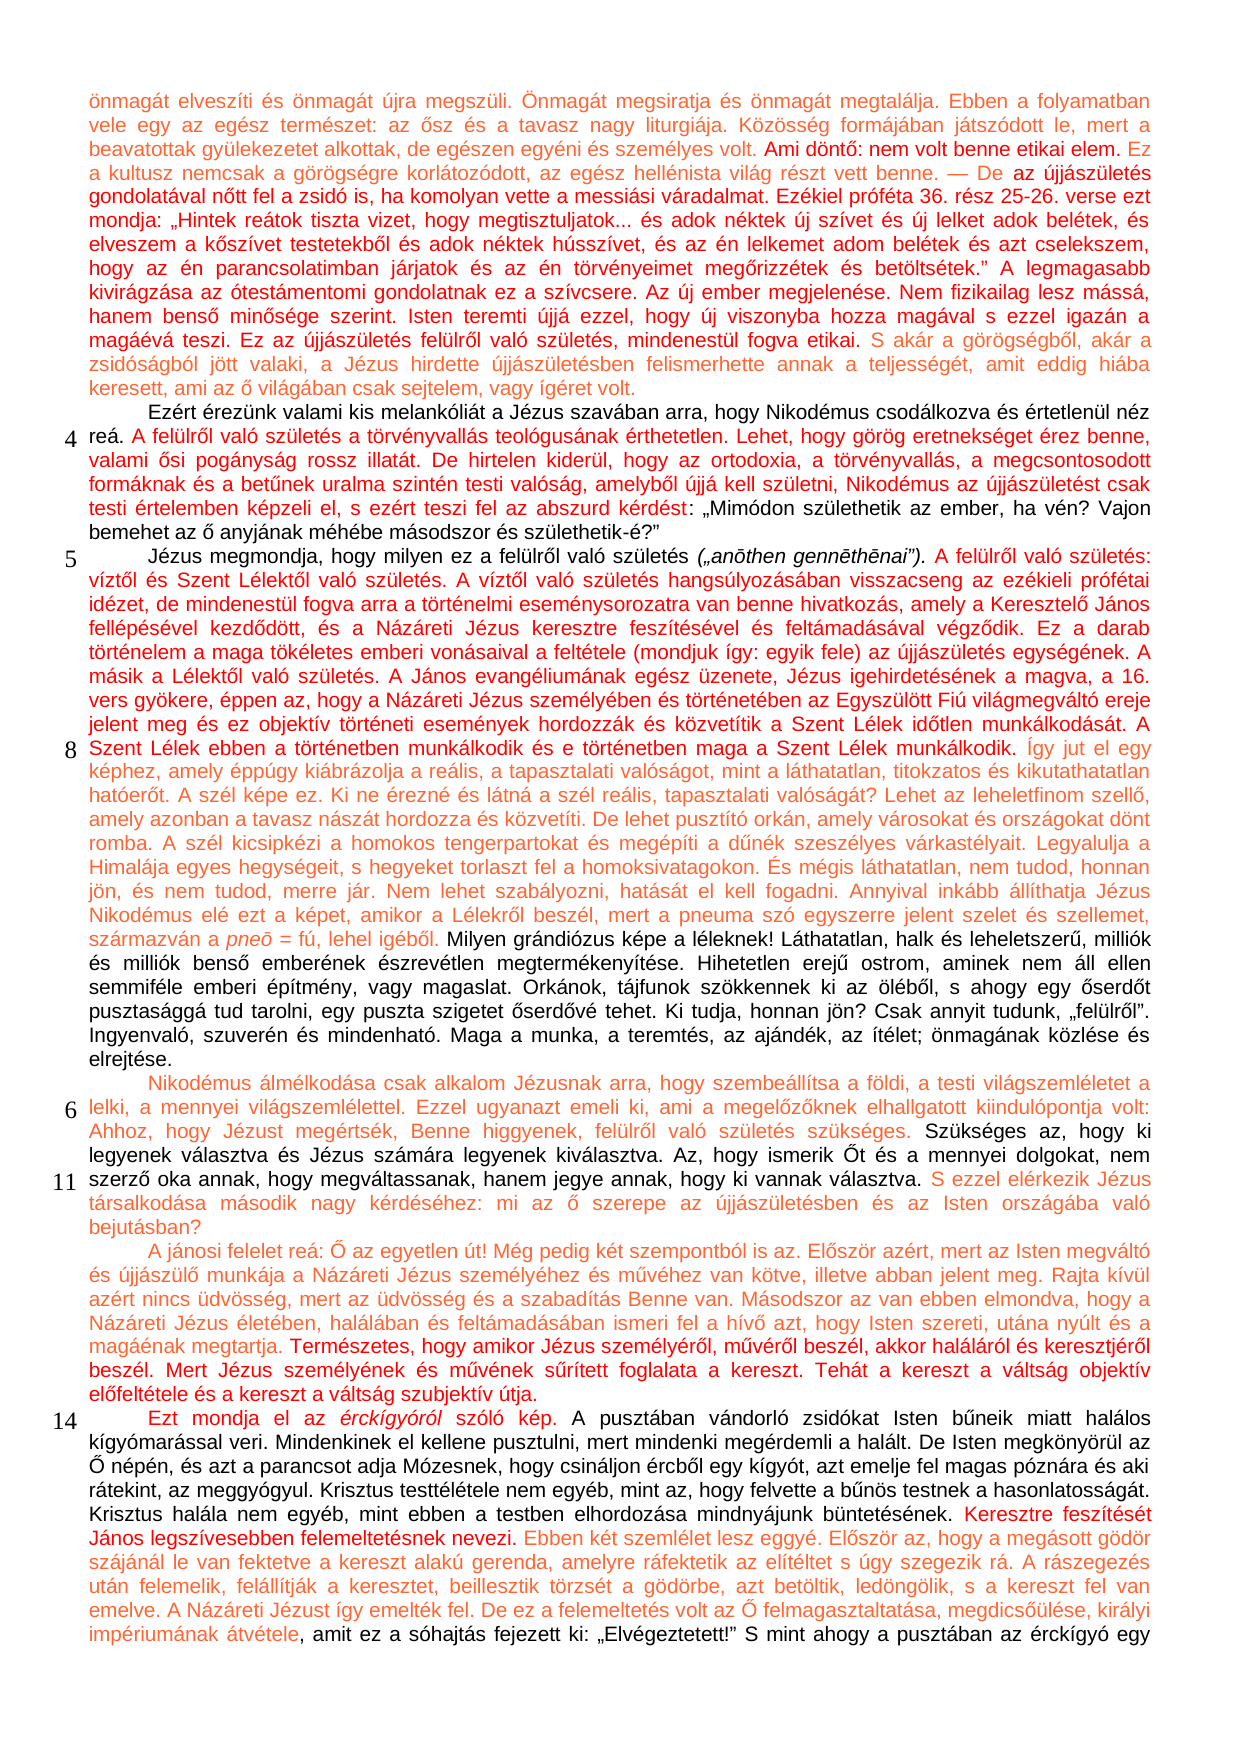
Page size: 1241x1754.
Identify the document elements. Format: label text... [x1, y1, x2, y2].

text Nikodémus álmélkodása csak alkalom Jézusnak arra, hogy szembeállítsa a földi, a testi világszemléletet a lelki, a mennyei világszemlélettel. Ezzel ugyanazt emeli ki, ami a megelőzőknek elhallgatott kiindulópontja volt: Ahhoz, hogy Jézust megértsék, Benne higgyenek, felülről való születés szükséges. Szükséges az, hogy ki legyenek választva és Jézus számára legyenek kiválasztva. Az, hogy ismerik Őt és a mennyei dolgokat, nem szerző oka annak, hogy megváltassanak, hanem jegye annak, hogy ki vannak választva. S ezzel elérkezik Jézus társalkodása második nagy kérdéséhez: mi az ő szerepe az újjászületésben és az Isten országába való bejutásban? [88, 1071, 1152, 1238]
text 14 [32, 1406, 77, 1435]
text 8 [32, 735, 77, 764]
text Ezért érezünk valami kis melankóliát a Jézus szavában arra, hogy Nikodémus csodálkozva és értetlenül néz reá. A felülről való születés a törvényvallás teológusának érthetetlen. Lehet, hogy görög eretnekséget érez benne, valami ősi pogányság rossz illatát. De hirtelen kiderül, hogy az ortodoxia, a törvényvallás, a megcsontosodott formáknak és a betűnek uralma szintén testi valóság, amelyből újjá kell születni, Nikodémus az újjászületést csak testi értelemben képzeli el, s ezért teszi fel az abszurd kérdést: „Mimódon születhetik az ember, ha vén? Vajon bemehet az ő anyjának méhébe másodszor és születhetik‑é?” [88, 400, 1152, 544]
text önmagát elveszíti és önmagát újra megszüli. Önmagát megsiratja és önmagát megtalálja. Ebben a folyamatban vele egy az egész természet: az ősz és a tavasz nagy liturgiája. Közösség formájában játszódott le, mert a beavatottak gyülekezetet alkottak, de egészen egyéni és személyes volt. Ami döntő: nem volt benne etikai elem. Ez a kultusz nemcsak a görögségre korlátozódott, az egész hellénista világ részt vett benne. — De az újjászületés gondolatával nőtt fel a zsidó is, ha komolyan vette a messiási váradalmat. Ezékiel próféta 36. rész 25-26. verse ezt mondja: „Hintek reátok tiszta vizet, hogy megtisztuljatok... és adok néktek új szívet és új lelket adok belétek, és elveszem a kőszívet testetekből és adok néktek hússzívet, és az én lelkemet adom belétek és azt cselekszem, hogy az én parancsolatimban járjatok és az én törvényeimet megőrizzétek és betöltsétek.” A legmagasabb kivirágzása az ótestámentomi gondolatnak ez a szívcsere. Az új ember megjelenése. Nem fizikailag lesz mássá, hanem benső minősége szerint. Isten teremti újjá ezzel, hogy új viszonyba hozza magával s ezzel igazán a magáévá teszi. Ez az újjászületés felülről való születés, mindenestül fogva etikai. S akár a görögségből, akár a zsidóságból jött valaki, a Jézus hirdette újjászületésben felismerhette annak a teljességét, amit eddig hiába keresett, ami az ő világában csak sejtelem, vagy ígéret volt. [88, 88, 1152, 400]
text 6 [32, 1095, 77, 1123]
text 5 [32, 544, 77, 572]
text A jánosi felelet reá: Ő az egyetlen út! Még pedig két szempontból is az. Először azért, mert az Isten megváltó és újjászülő munkája a Názáreti Jézus személyéhez és művéhez van kötve, illetve abban jelent meg. Rajta kívül azért nincs üdvösség, mert az üdvösség és a szabadítás Benne van. Másodszor az van ebben elmondva, hogy a Názáreti Jézus életében, halálában és feltámadásában ismeri fel a hívő azt, hogy Isten szereti, utána nyúlt és a magáénak megtartja. Természetes, hogy amikor Jézus személyéről, művéről beszél, akkor haláláról és keresztjéről beszél. Mert Jézus személyének és művének sűrített foglalata a kereszt. Tehát a kereszt a váltság objektív előfeltétele és a kereszt a váltság szubjektív útja. [88, 1238, 1152, 1406]
text Ezt mondja el az érckígyóról szóló kép. A pusztában vándorló zsidókat Isten bűneik miatt halálos kígyómarással veri. Mindenkinek el kellene pusztulni, mert mindenki megérdemli a halált. De Isten megkönyörül az Ő népén, és azt a parancsot adja Mózesnek, hogy csináljon ércből egy kígyót, azt emelje fel magas póznára és aki rátekint, az meggyógyul. Krisztus testtélétele nem egyéb, mint az, hogy felvette a bűnös testnek a hasonlatosságát. Krisztus halála nem egyéb, mint ebben a testben elhordozása mindnyájunk büntetésének. Keresztre feszítését János legszívesebben felemeltetésnek nevezi. Ebben két szemlélet lesz eggyé. Először az, hogy a megásott gödör szájánál le van fektetve a kereszt alakú gerenda, amelyre ráfektetik az elítéltet s úgy szegezik rá. A rászegezés után felemelik, felállítják a keresztet, beillesztik törzsét a gödörbe, azt betöltik, ledöngölik, s a kereszt fel van emelve. A Názáreti Jézust így emelték fel. De ez a felemeltetés volt az Ő felmagasztaltatása, megdicsőülése, királyi impériumának átvétele, amit ez a sóhajtás fejezett ki: „Elvégeztetett!” S mint ahogy a pusztában az érckígyó egy [88, 1406, 1152, 1646]
text 11 [32, 1167, 77, 1195]
text 4 [32, 424, 77, 453]
text Jézus megmondja, hogy milyen ez a felülről való születés („anōthen gennēthēnai”). A felülről való születés: víztől és Szent Lélektől való születés. A víztől való születés hangsúlyozásában visszacseng az ezékieli prófétai idézet, de mindenestül fogva arra a történelmi eseménysorozatra van benne hivatkozás, amely a Keresztelő János fellépésével kezdődött, és a Názáreti Jézus keresztre feszítésével és feltámadásával végződik. Ez a darab történelem a maga tökéletes emberi vonásaival a feltétele (mondjuk így: egyik fele) az újjászületés egységének. A másik a Lélektől való születés. A János evangéliumának egész üzenete, Jézus igehirdetésének a magva, a 16. vers gyökere, éppen az, hogy a Názáreti Jézus személyében és történetében az Egyszülött Fiú világmegváltó ereje jelent meg és ez objektív történeti események hordozzák és közvetítik a Szent Lélek időtlen munkálkodását. A Szent Lélek ebben a történetben munkálkodik és e történetben maga a Szent Lélek munkálkodik. Így jut el egy képhez, amely éppúgy kiábrázolja a reális, a tapasztalati valóságot, mint a láthatatlan, titokzatos és kikutathatatlan hatóerőt. A szél képe ez. Ki ne érezné és látná a szél reális, tapasztalati valóságát? Lehet az leheletfinom szellő, amely azonban a tavasz nászát hordozza és közvetíti. De lehet pusztító orkán, amely városokat és országokat dönt romba. A szél kicsipkézi a homokos tengerpartokat és megépíti a dűnék szeszélyes várkastélyait. Legyalulja a Himalája egyes hegységeit, s hegyeket torlaszt fel a homoksivatagokon. És mégis láthatatlan, nem tudod, honnan jön, és nem tudod, merre jár. Nem lehet szabályozni, hatását el kell fogadni. Annyival inkább állíthatja Jézus Nikodémus elé ezt a képet, amikor a Lélekről beszél, mert a pneuma szó egyszerre jelent szelet és szellemet, származván a pneō = fú, lehel igéből. Milyen grándiózus képe a léleknek! Láthatatlan, halk és leheletszerű, milliók és milliók benső emberének észrevétlen megtermékenyítése. Hihetetlen erejű ostrom, aminek nem áll ellen semmiféle emberi építmény, vagy magaslat. Orkánok, tájfunok szökkennek ki az öléből, s ahogy egy őserdőt pusztasággá tud tarolni, egy puszta szigetet őserdővé tehet. Ki tudja, honnan jön? Csak annyit tudunk, „felülről”. Ingyenvaló, szuverén és mindenható. Maga a munka, a teremtés, az ajándék, az ítélet; önmagának közlése és elrejtése. [88, 544, 1152, 1071]
